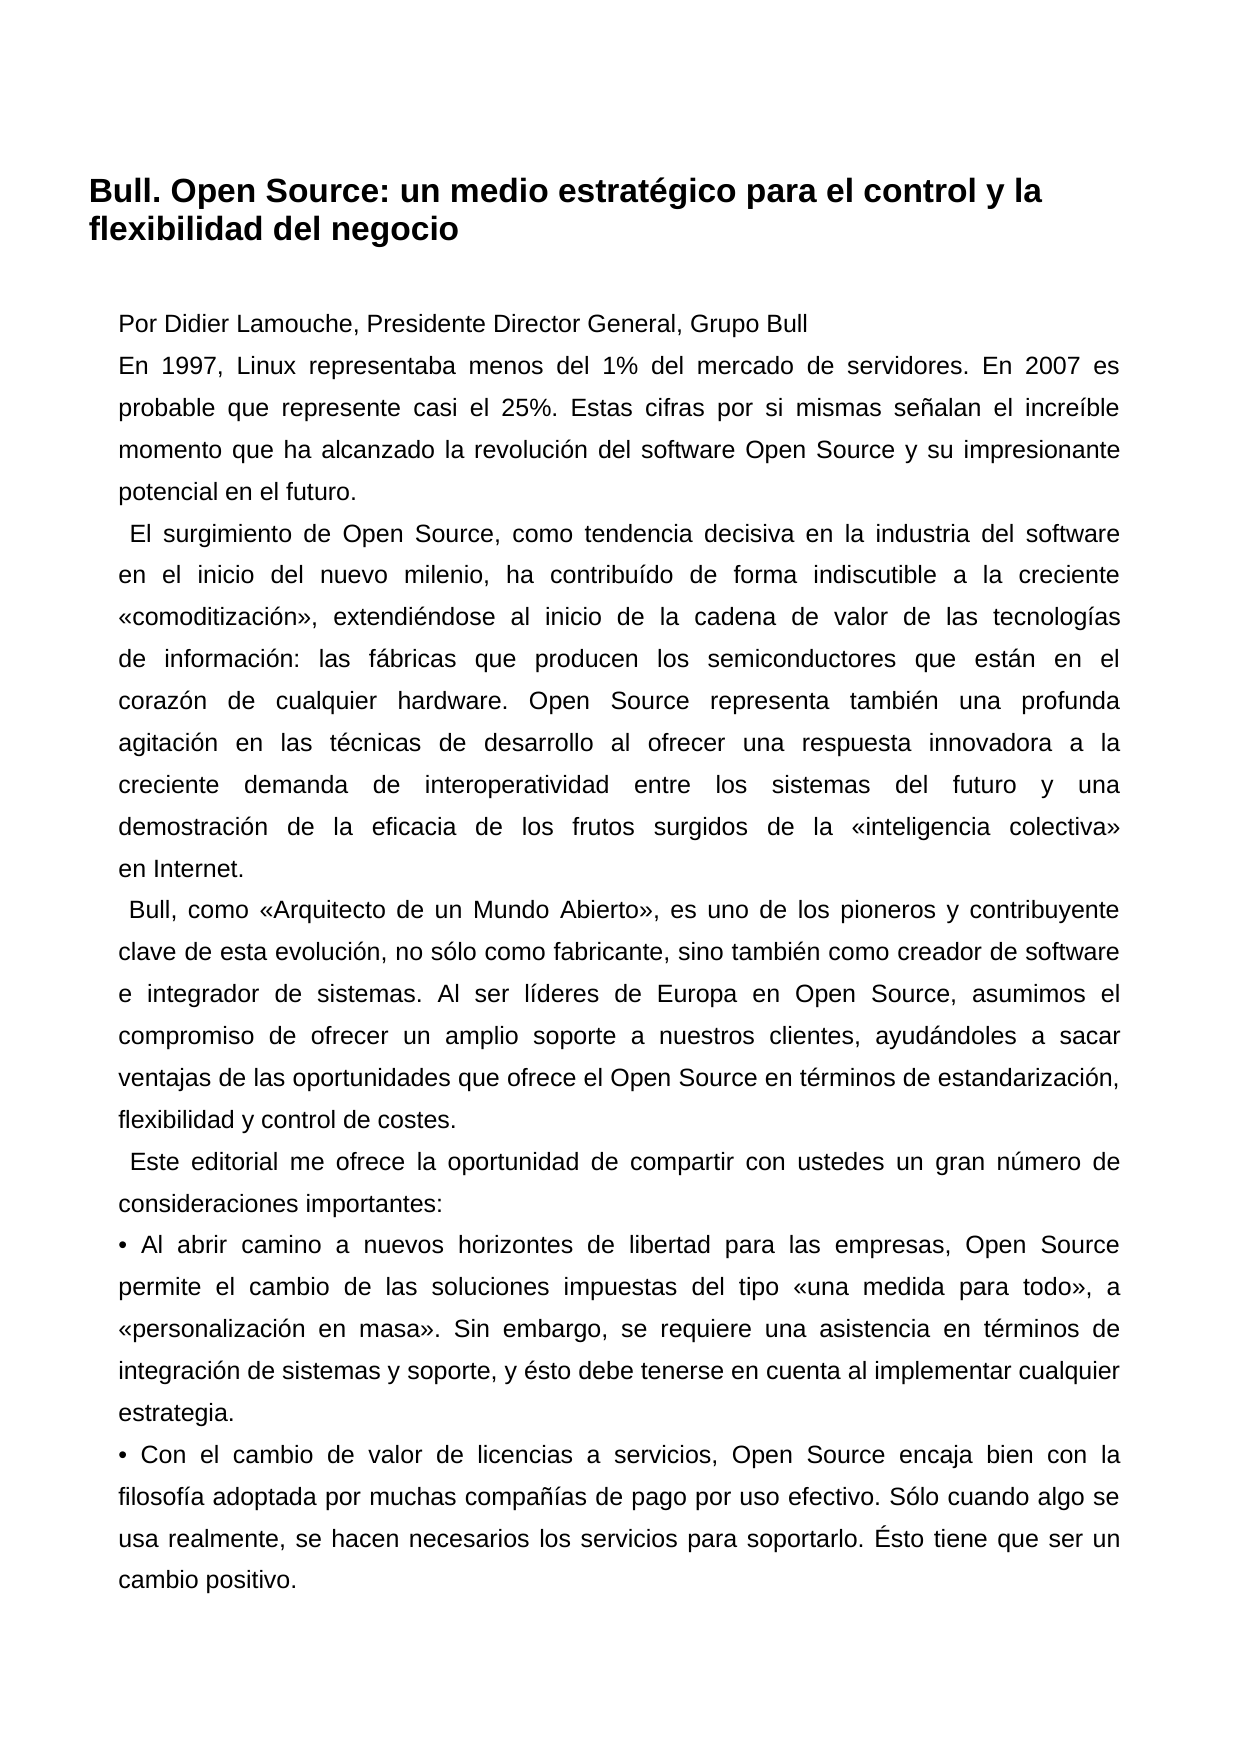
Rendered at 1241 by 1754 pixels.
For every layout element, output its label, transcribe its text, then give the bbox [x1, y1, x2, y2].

text Bull, como «Arquitecto de un Mundo Abierto», es uno de los pioneros y contribuyente clave de esta evolución, no sólo como fabricante, sino también como creador de software e integrador de sistemas. Al ser líderes de Europa en Open Source, asumimos el compromiso de ofrecer un amplio soporte a nuestros clientes, ayudándoles a sacar ventajas de las oportunidades que ofrece el Open Source en términos de estandarización, flexibilidad y control de costes. [118, 896, 1122, 1133]
text Este editorial me ofrece la oportunidad de compartir con ustedes un gran número de consideraciones importantes: [118, 1147, 1122, 1217]
text En 1997, Linux representaba menos del 1% del mercado de servidores. En 2007 es probable que represente casi el 25%. Estas cifras por si mismas señalan el increíble momento que ha alcanzado la revolución del software Open Source y su impresionante potencial en el futuro. [118, 352, 1122, 505]
text Por Didier Lamouche, Presidente Director General, Grupo Bull [118, 310, 1122, 338]
text El surgimiento de Open Source, como tendencia decisiva en la industria del software en el inicio del nuevo milenio, ha contribuído de forma indiscutible a la creciente «comoditización», extendiéndose al inicio de la cadena de valor de las tecnologías de información: las fábricas que producen los semiconductores que están en el corazón de cualquier hardware. Open Source representa también una profunda agitación en las técnicas de desarrollo al ofrecer una respuesta innovadora a la creciente demanda de interoperatividad entre los sistemas del futuro y una demostración de la eficacia de los frutos surgidos de la «inteligencia colectiva» en Internet. [118, 519, 1122, 882]
text • Con el cambio de valor de licencias a servicios, Open Source encaja bien con la filosofía adoptada por muchas compañías de pago por uso efectivo. Sólo cuando algo se usa realmente, se hacen necesarios los servicios para soportarlo. Ésto tiene que ser un cambio positivo. [118, 1441, 1122, 1594]
text • Al abrir camino a nuevos horizontes de libertad para las empresas, Open Source permite el cambio de las soluciones impuestas del tipo «una medida para todo», a «personalización en masa». Sin embargo, se requiere una asistencia en términos de integración de sistemas y soporte, y ésto debe tenerse en cuenta al implementar cualquier estrategia. [118, 1231, 1122, 1427]
subtitle Bull. Open Source: un medio estratégico para el control y la flexibilidad del negocio [88, 172, 1122, 247]
